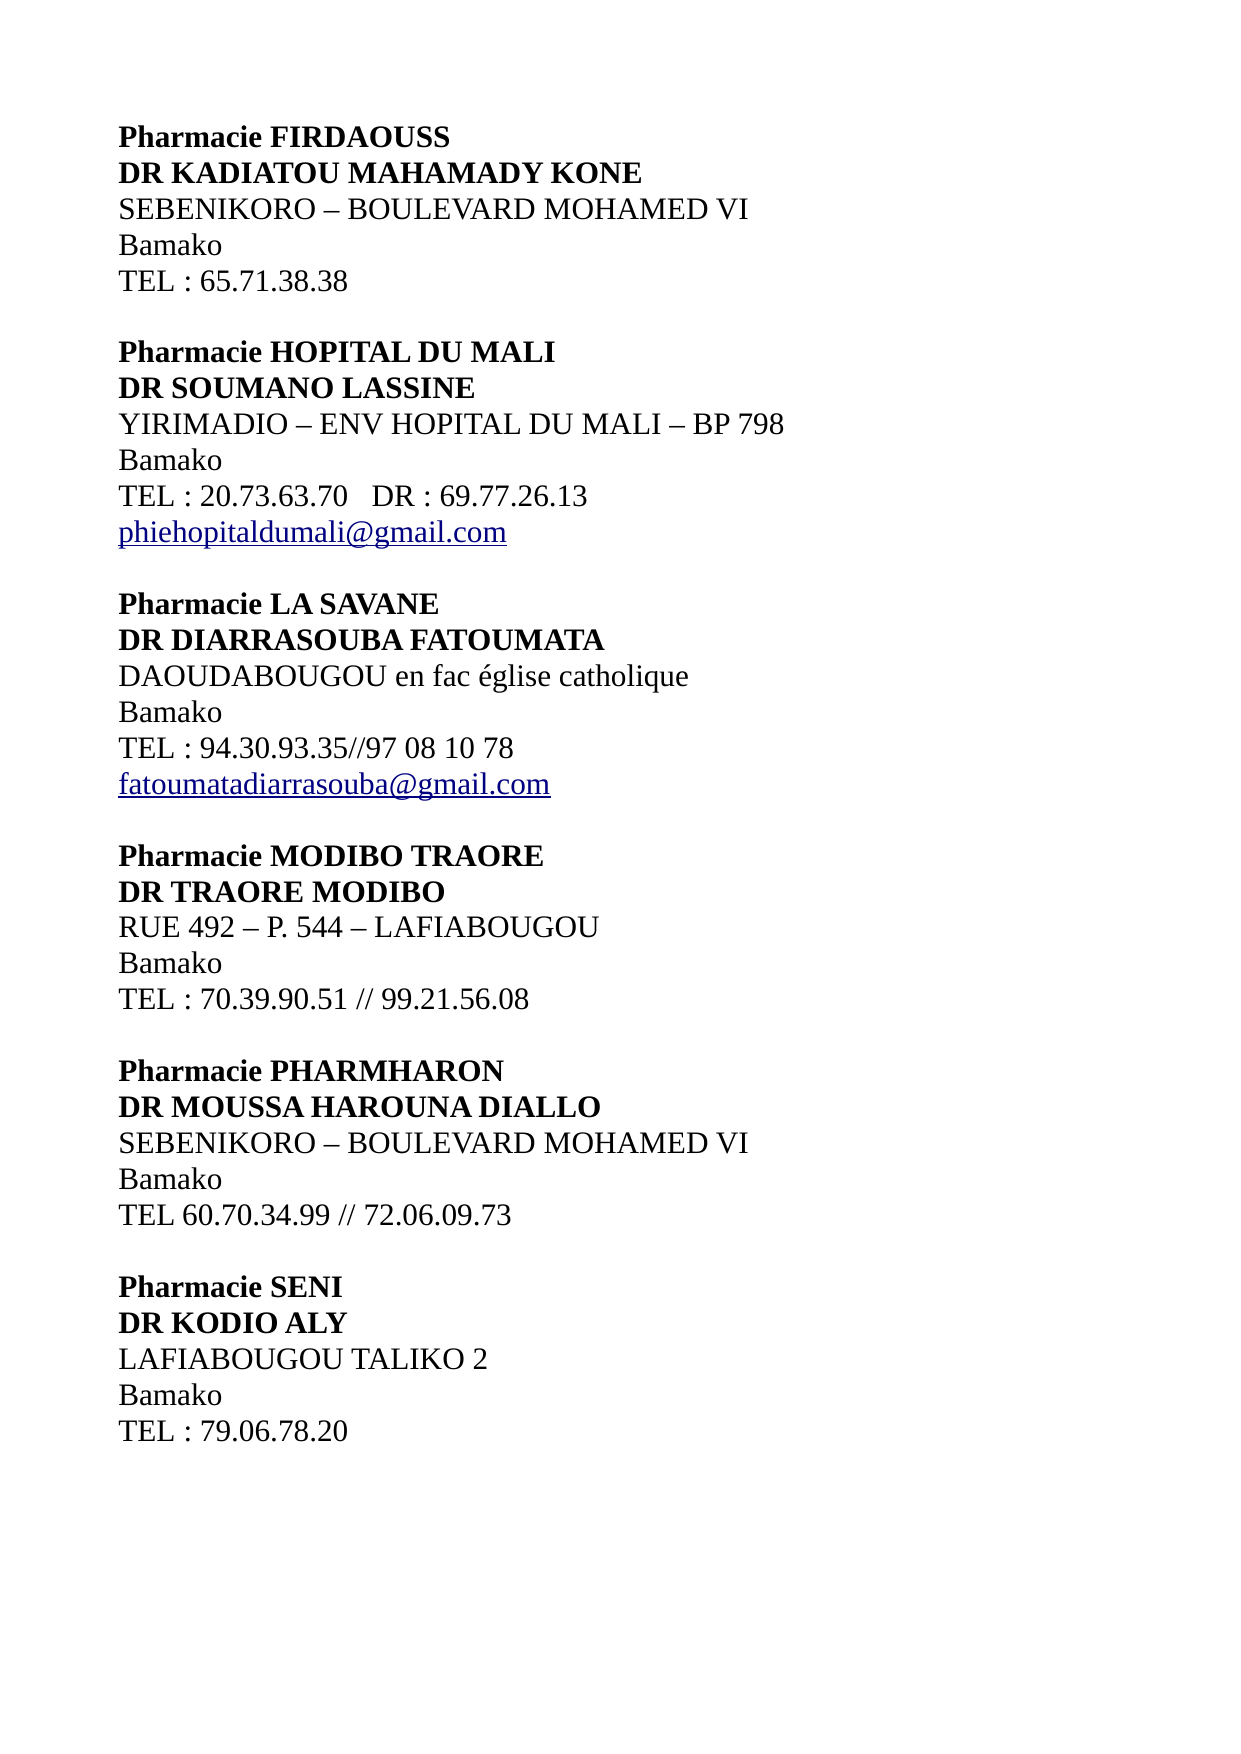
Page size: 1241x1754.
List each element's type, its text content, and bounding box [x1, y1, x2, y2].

text DR KODIO ALY [118, 1304, 1122, 1340]
text YIRIMADIO – ENV HOPITAL DU MALI – BP 798 [118, 406, 1122, 442]
text SEBENIKORO – BOULEVARD MOHAMED VI [118, 1124, 1122, 1160]
text TEL : 65.71.38.38 [118, 262, 1122, 298]
text DR DIARRASOUBA FATOUMATA [118, 621, 1122, 657]
text DR TRAORE MODIBO [118, 873, 1122, 909]
text LAFIABOUGOU TALIKO 2 [118, 1340, 1122, 1376]
text Bamako [118, 226, 1122, 262]
text DR MOUSSA HAROUNA DIALLO [118, 1088, 1122, 1124]
text Pharmacie HOPITAL DU MALI [118, 334, 1122, 370]
text Pharmacie FIRDAOUSS [118, 118, 1122, 154]
text fatoumatadiarrasouba@gmail.com [118, 765, 1122, 801]
text Pharmacie PHARMHARON [118, 1052, 1122, 1088]
text Bamako [118, 1160, 1122, 1196]
text TEL : 70.39.90.51 // 99.21.56.08 [118, 981, 1122, 1017]
text DR SOUMANO LASSINE [118, 370, 1122, 406]
text TEL : 20.73.63.70 DR : 69.77.26.13 [118, 477, 1122, 513]
text Bamako [118, 693, 1122, 729]
text phiehopitaldumali@gmail.com [118, 513, 1122, 549]
text DR KADIATOU MAHAMADY KONE [118, 154, 1122, 190]
text Pharmacie MODIBO TRAORE [118, 837, 1122, 873]
text Pharmacie LA SAVANE [118, 585, 1122, 621]
text TEL 60.70.34.99 // 72.06.09.73 [118, 1196, 1122, 1232]
text Bamako [118, 442, 1122, 477]
text SEBENIKORO – BOULEVARD MOHAMED VI [118, 190, 1122, 226]
text Bamako [118, 945, 1122, 981]
text DAOUDABOUGOU en fac église catholique [118, 657, 1122, 693]
text Pharmacie SENI [118, 1268, 1122, 1304]
text TEL : 79.06.78.20 [118, 1412, 1122, 1448]
text RUE 492 – P. 544 – LAFIABOUGOU [118, 909, 1122, 945]
text TEL : 94.30.93.35//97 08 10 78 [118, 729, 1122, 765]
text Bamako [118, 1376, 1122, 1412]
